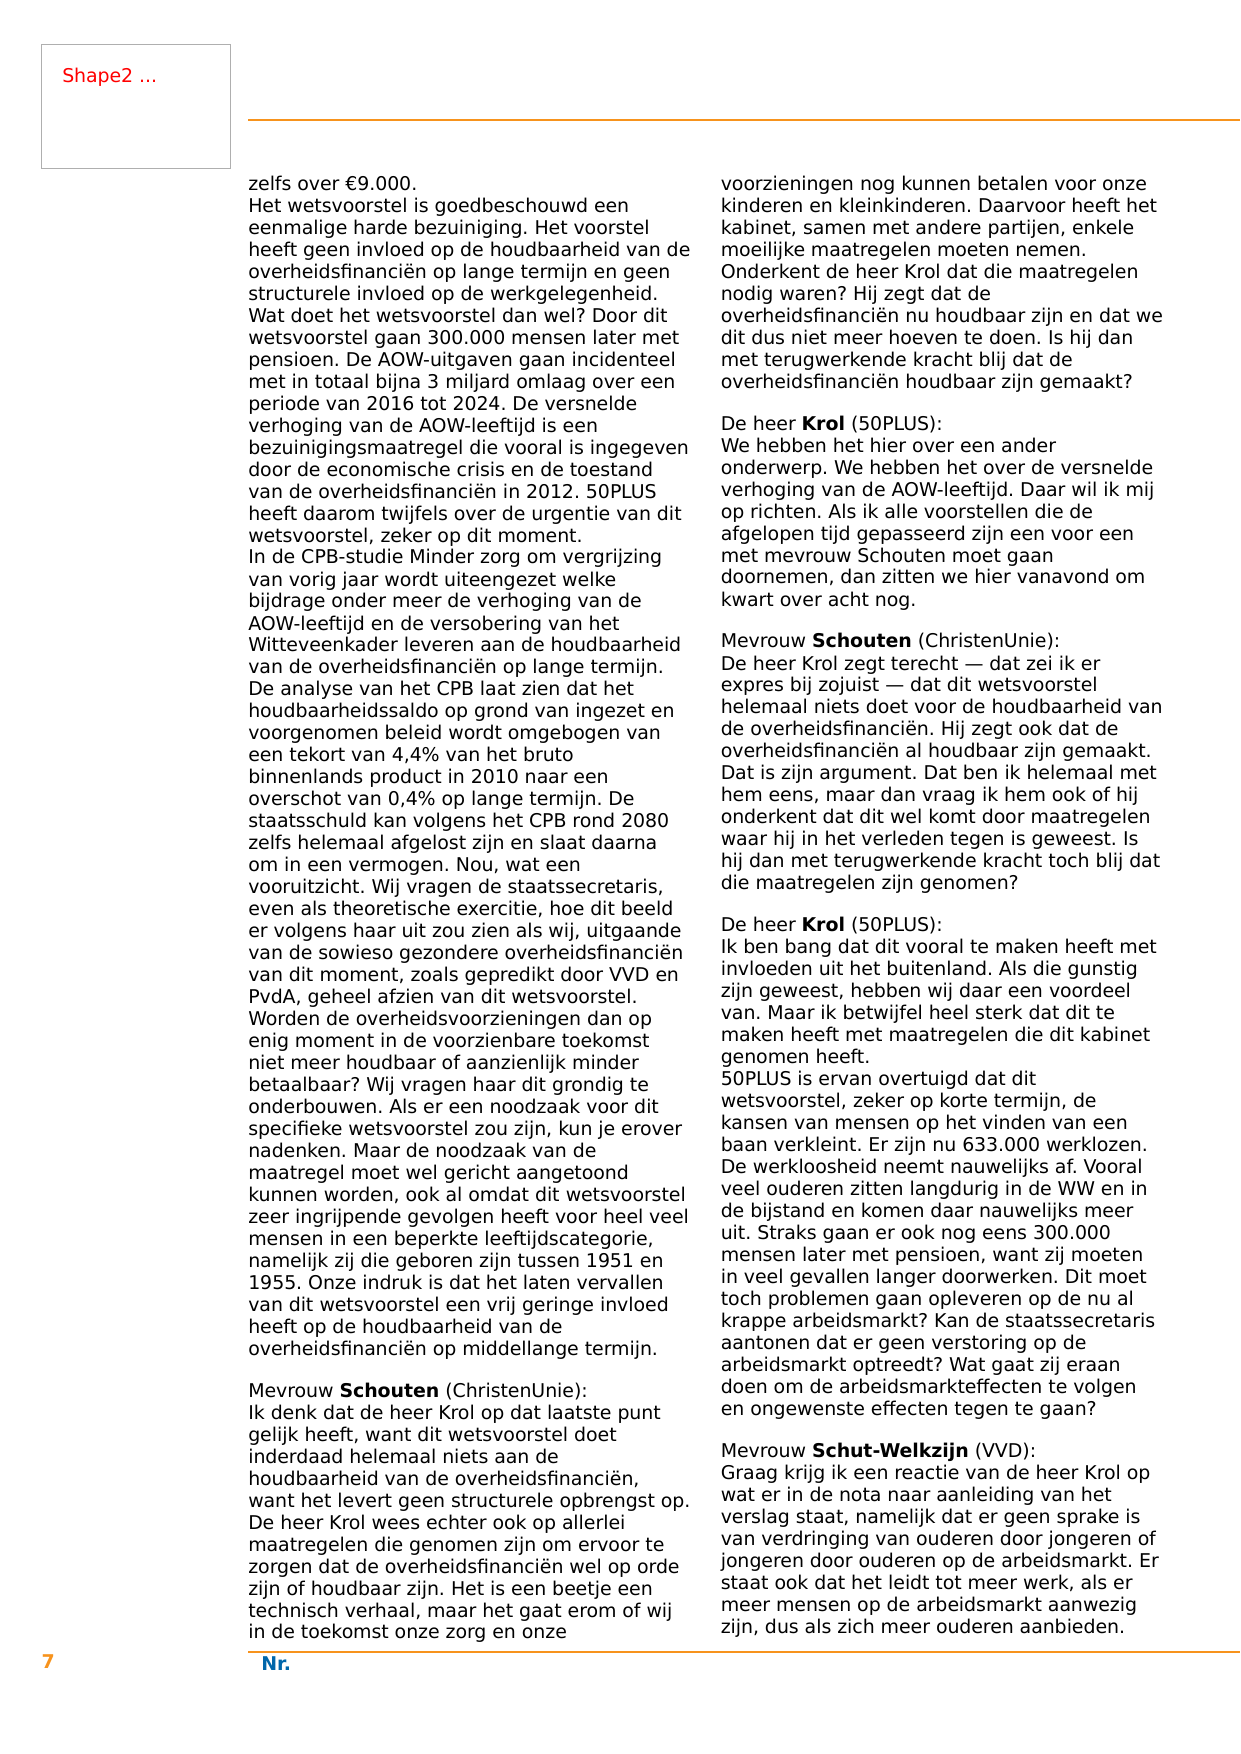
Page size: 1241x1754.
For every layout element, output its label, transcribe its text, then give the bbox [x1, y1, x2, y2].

text Mevrouw Schouten (ChristenUnie): [248, 1380, 691, 1402]
text Graag krijg ik een reactie van de heer Krol op wat er in de nota naar aanleiding van het verslag staat, namelijk dat er geen sprake is van verdringing van ouderen door jongeren of jongeren door ouderen op de arbeidsmarkt. Er staat ook dat het leidt tot meer werk, als er meer mensen op de arbeidsmarkt aanwezig zijn, dus als zich meer ouderen aanbieden. [721, 1462, 1163, 1637]
text We hebben het hier over een ander onderwerp. We hebben het over de versnelde verhoging van de AOW-leeftijd. Daar wil ik mij op richten. Als ik alle voorstellen die de afgelopen tijd gepasseerd zijn een voor een met mevrouw Schouten moet gaan doornemen, dan zitten we hier vanavond om kwart over acht nog. [721, 434, 1163, 610]
text De heer Krol zegt terecht — dat zei ik er expres bij zojuist — dat dit wetsvoorstel helemaal niets doet voor de houdbaarheid van de overheidsfinanciën. Hij zegt ook dat de overheidsfinanciën al houdbaar zijn gemaakt. Dat is zijn argument. Dat ben ik helemaal met hem eens, maar dan vraag ik hem ook of hij onderkent dat dit wel komt door maatregelen waar hij in het verleden tegen is geweest. Is hij dan met terugwerkende kracht toch blij dat die maatregelen zijn genomen? [721, 652, 1163, 894]
text De heer Krol (50PLUS): [721, 413, 1163, 434]
text zelfs over €9.000. [248, 173, 691, 195]
text Mevrouw Schouten (ChristenUnie): [721, 630, 1163, 652]
text Mevrouw Schut-Welkzijn (VVD): [721, 1440, 1163, 1462]
text Het wetsvoorstel is goedbeschouwd een eenmalige harde bezuiniging. Het voorstel heeft geen invloed op de houdbaarheid van de overheidsfinanciën op lange termijn en geen structurele invloed op de werkgelegenheid. Wat doet het wetsvoorstel dan wel? Door dit wetsvoorstel gaan 300.000 mensen later met pensioen. De AOW-uitgaven gaan incidenteel met in totaal bijna 3 miljard omlaag over een periode van 2016 tot 2024. De versnelde verhoging van de AOW-leeftijd is een bezuinigingsmaatregel die vooral is ingegeven door de economische crisis en de toestand van de overheidsfinanciën in 2012. 50PLUS heeft daarom twijfels over de urgentie van dit wetsvoorstel, zeker op dit moment. [248, 195, 691, 546]
text voorzieningen nog kunnen betalen voor onze kinderen en kleinkinderen. Daarvoor heeft het kabinet, samen met andere partijen, enkele moeilijke maatregelen moeten nemen. Onderkent de heer Krol dat die maatregelen nodig waren? Hij zegt dat de overheidsfinanciën nu houdbaar zijn en dat we dit dus niet meer hoeven te doen. Is hij dan met terugwerkende kracht blij dat de overheidsfinanciën houdbaar zijn gemaakt? [721, 173, 1163, 393]
text 50PLUS is ervan overtuigd dat dit wetsvoorstel, zeker op korte termijn, de kansen van mensen op het vinden van een baan verkleint. Er zijn nu 633.000 werklozen. De werkloosheid neemt nauwelijks af. Vooral veel ouderen zitten langdurig in de WW en in de bijstand en komen daar nauwelijks meer uit. Straks gaan er ook nog eens 300.000 mensen later met pensioen, want zij moeten in veel gevallen langer doorwerken. Dit moet toch problemen gaan opleveren op de nu al krappe arbeidsmarkt? Kan de staatssecretaris aantonen dat er geen verstoring op de arbeidsmarkt optreedt? Wat gaat zij eraan doen om de arbeidsmarkteffecten te volgen en ongewenste effecten tegen te gaan? [721, 1068, 1163, 1420]
text In de CPB-studie Minder zorg om vergrijzing van vorig jaar wordt uiteengezet welke bijdrage onder meer de verhoging van de AOW-leeftijd en de versobering van het Witteveenkader leveren aan de houdbaarheid van de overheidsfinanciën op lange termijn. De analyse van het CPB laat zien dat het houdbaarheidssaldo op grond van ingezet en voorgenomen beleid wordt omgebogen van een tekort van 4,4% van het bruto binnenlands product in 2010 naar een overschot van 0,4% op lange termijn. De staatsschuld kan volgens het CPB rond 2080 zelfs helemaal afgelost zijn en slaat daarna om in een vermogen. Nou, wat een vooruitzicht. Wij vragen de staatssecretaris, even als theoretische exercitie, hoe dit beeld er volgens haar uit zou zien als wij, uitgaande van de sowieso gezondere overheidsfinanciën van dit moment, zoals gepredikt door VVD en PvdA, geheel afzien van dit wetsvoorstel. Worden de overheidsvoorzieningen dan op enig moment in de voorzienbare toekomst niet meer houdbaar of aanzienlijk minder betaalbaar? Wij vragen haar dit grondig te onderbouwen. Als er een noodzaak voor dit specifieke wetsvoorstel zou zijn, kun je erover nadenken. Maar de noodzaak van de maatregel moet wel gericht aangetoond kunnen worden, ook al omdat dit wetsvoorstel zeer ingrijpende gevolgen heeft voor heel veel mensen in een beperkte leeftijdscategorie, namelijk zij die geboren zijn tussen 1951 en 1955. Onze indruk is dat het laten vervallen van dit wetsvoorstel een vrij geringe invloed heeft op de houdbaarheid van de overheidsfinanciën op middellange termijn. [248, 546, 691, 1360]
text Ik denk dat de heer Krol op dat laatste punt gelijk heeft, want dit wetsvoorstel doet inderdaad helemaal niets aan de houdbaarheid van de overheidsfinanciën, want het levert geen structurele opbrengst op. De heer Krol wees echter ook op allerlei maatregelen die genomen zijn om ervoor te zorgen dat de overheidsfinanciën wel op orde zijn of houdbaar zijn. Het is een beetje een technisch verhaal, maar het gaat erom of wij in de toekomst onze zorg en onze [248, 1402, 691, 1643]
text De heer Krol (50PLUS): [721, 914, 1163, 936]
text Ik ben bang dat dit vooral te maken heeft met invloeden uit het buitenland. Als die gunstig zijn geweest, hebben wij daar een voordeel van. Maar ik betwijfel heel sterk dat dit te maken heeft met maatregelen die dit kabinet genomen heeft. [721, 936, 1163, 1068]
